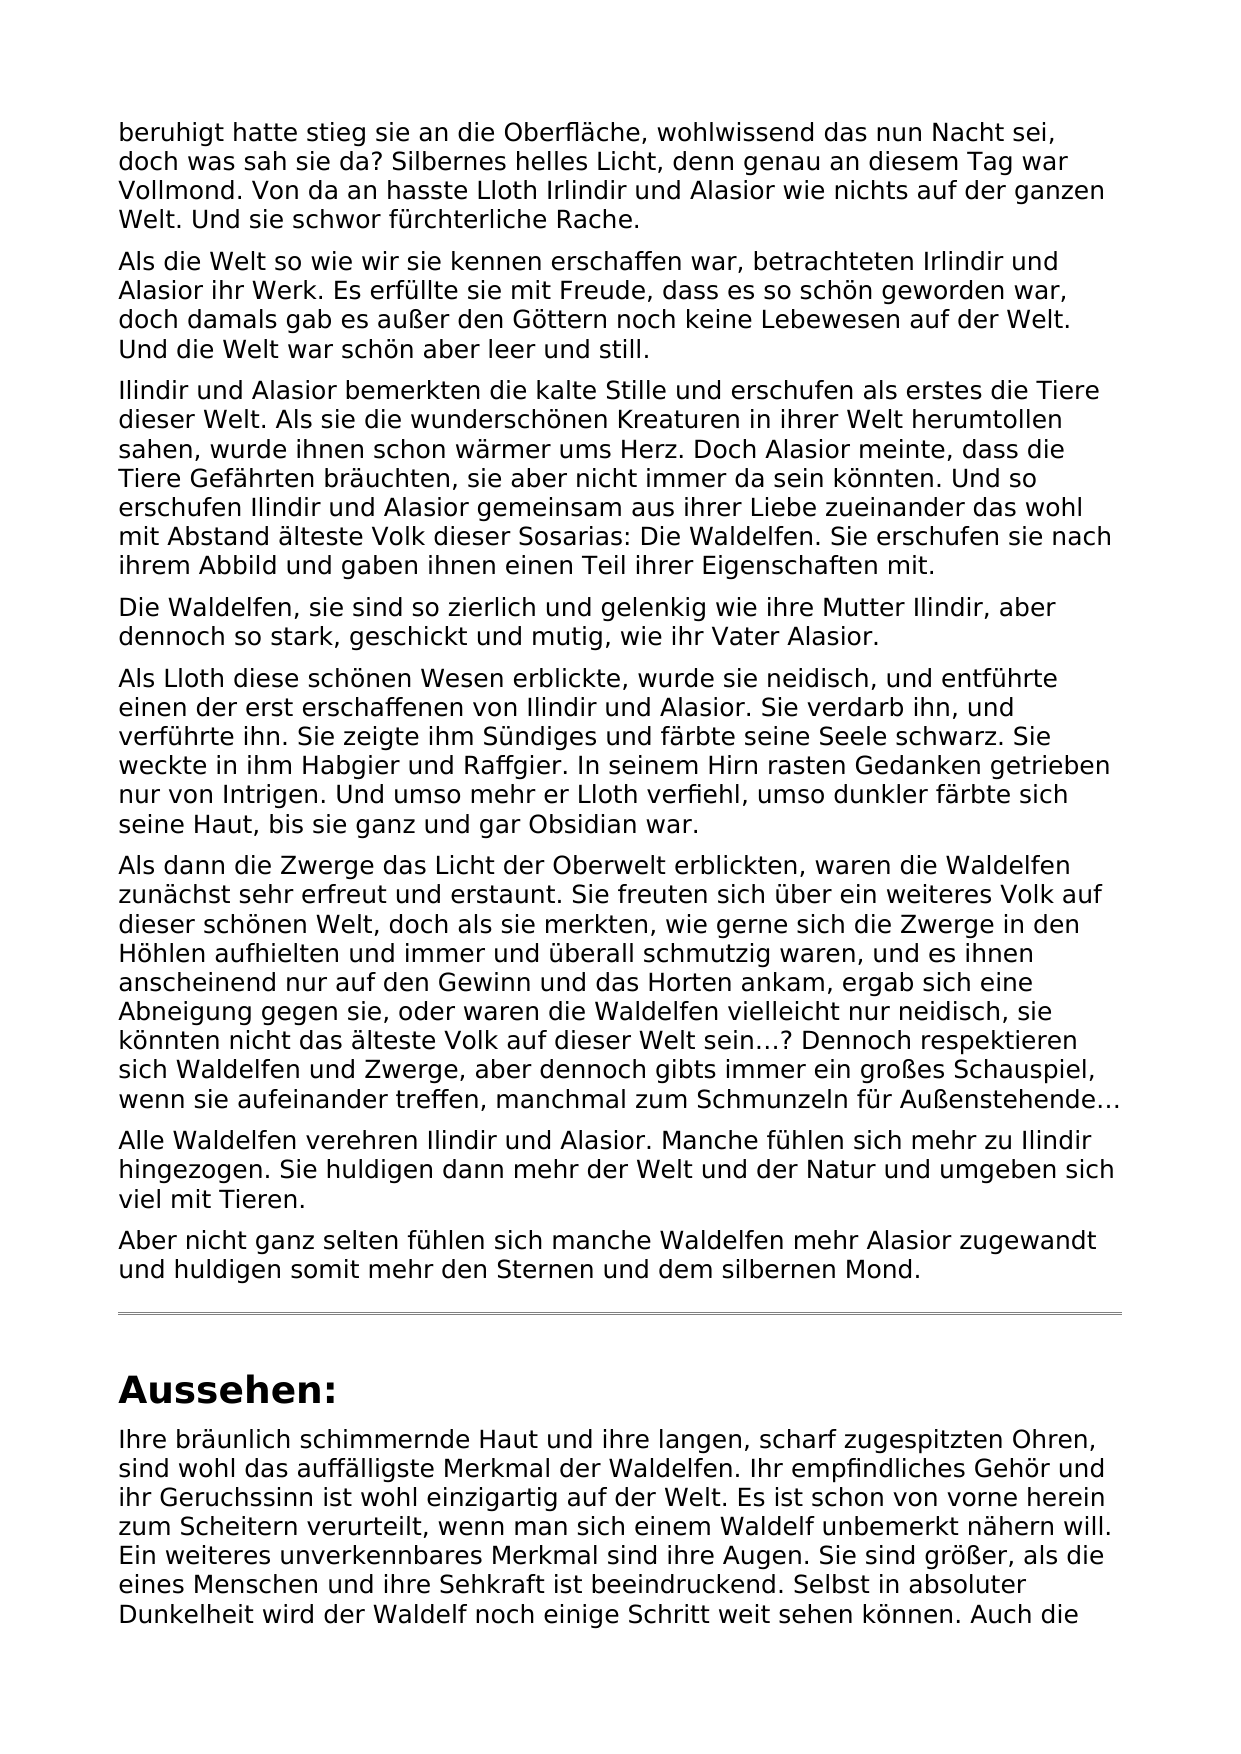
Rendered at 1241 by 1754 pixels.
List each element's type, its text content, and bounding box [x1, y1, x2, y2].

text beruhigt hatte stieg sie an die Oberfläche, wohlwissend das nun Nacht sei, doch was sah sie da? Silbernes helles Licht, denn genau an diesem Tag war Vollmond. Von da an hasste Lloth Irlindir und Alasior wie nichts auf der ganzen Welt. Und sie schwor fürchterliche Rache. [118, 118, 1122, 235]
text Ihre bräunlich schimmernde Haut und ihre langen, scharf zugespitzten Ohren, sind wohl das auffälligste Merkmal der Waldelfen. Ihr empfindliches Gehör und ihr Geruchssinn ist wohl einzigartig auf der Welt. Es ist schon von vorne herein zum Scheitern verurteilt, wenn man sich einem Waldelf unbemerkt nähern will. Ein weiteres unverkennbares Merkmal sind ihre Augen. Sie sind größer, als die eines Menschen und ihre Sehkraft ist beeindruckend. Selbst in absoluter Dunkelheit wird der Waldelf noch einige Schritt weit sehen können. Auch die [118, 1425, 1122, 1629]
text Als die Welt so wie wir sie kennen erschaffen war, betrachteten Irlindir und Alasior ihr Werk. Es erfüllte sie mit Freude, dass es so schön geworden war, doch damals gab es außer den Göttern noch keine Lebewesen auf der Welt. Und die Welt war schön aber leer und still. [118, 247, 1122, 364]
text Als dann die Zwerge das Licht der Oberwelt erblickten, waren die Waldelfen zunächst sehr erfreut und erstaunt. Sie freuten sich über ein weiteres Volk auf dieser schönen Welt, doch als sie merkten, wie gerne sich die Zwerge in den Höhlen aufhielten und immer und überall schmutzig waren, und es ihnen anscheinend nur auf den Gewinn und das Horten ankam, ergab sich eine Abneigung gegen sie, oder waren die Waldelfen vielleicht nur neidisch, sie könnten nicht das älteste Volk auf dieser Welt sein…? Dennoch respektieren sich Waldelfen und Zwerge, aber dennoch gibts immer ein großes Schauspiel, wenn sie aufeinander treffen, manchmal zum Schmunzeln für Außenstehende… [118, 851, 1122, 1114]
text Aber nicht ganz selten fühlen sich manche Waldelfen mehr Alasior zugewandt und huldigen somit mehr den Sternen und dem silbernen Mond. [118, 1226, 1122, 1285]
text Alle Waldelfen verehren Ilindir und Alasior. Manche fühlen sich mehr zu Ilindir hingezogen. Sie huldigen dann mehr der Welt und der Natur und umgeben sich viel mit Tieren. [118, 1126, 1122, 1214]
subtitle Aussehen: [118, 1369, 1122, 1412]
text Die Waldelfen, sie sind so zierlich und gelenkig wie ihre Mutter Ilindir, aber dennoch so stark, geschickt und mutig, wie ihr Vater Alasior. [118, 593, 1122, 651]
text Ilindir und Alasior bemerkten die kalte Stille und erschufen als erstes die Tiere dieser Welt. Als sie die wunderschönen Kreaturen in ihrer Welt herumtollen sahen, wurde ihnen schon wärmer ums Herz. Doch Alasior meinte, dass die Tiere Gefährten bräuchten, sie aber nicht immer da sein könnten. Und so erschufen Ilindir und Alasior gemeinsam aus ihrer Liebe zueinander das wohl mit Abstand älteste Volk dieser Sosarias: Die Waldelfen. Sie erschufen sie nach ihrem Abbild und gaben ihnen einen Teil ihrer Eigenschaften mit. [118, 376, 1122, 581]
text Als Lloth diese schönen Wesen erblickte, wurde sie neidisch, und entführte einen der erst erschaffenen von Ilindir und Alasior. Sie verdarb ihn, und verführte ihn. Sie zeigte ihm Sündiges und färbte seine Seele schwarz. Sie weckte in ihm Habgier und Raffgier. In seinem Hirn rasten Gedanken getrieben nur von Intrigen. Und umso mehr er Lloth verfiehl, umso dunkler färbte sich seine Haut, bis sie ganz und gar Obsidian war. [118, 664, 1122, 839]
